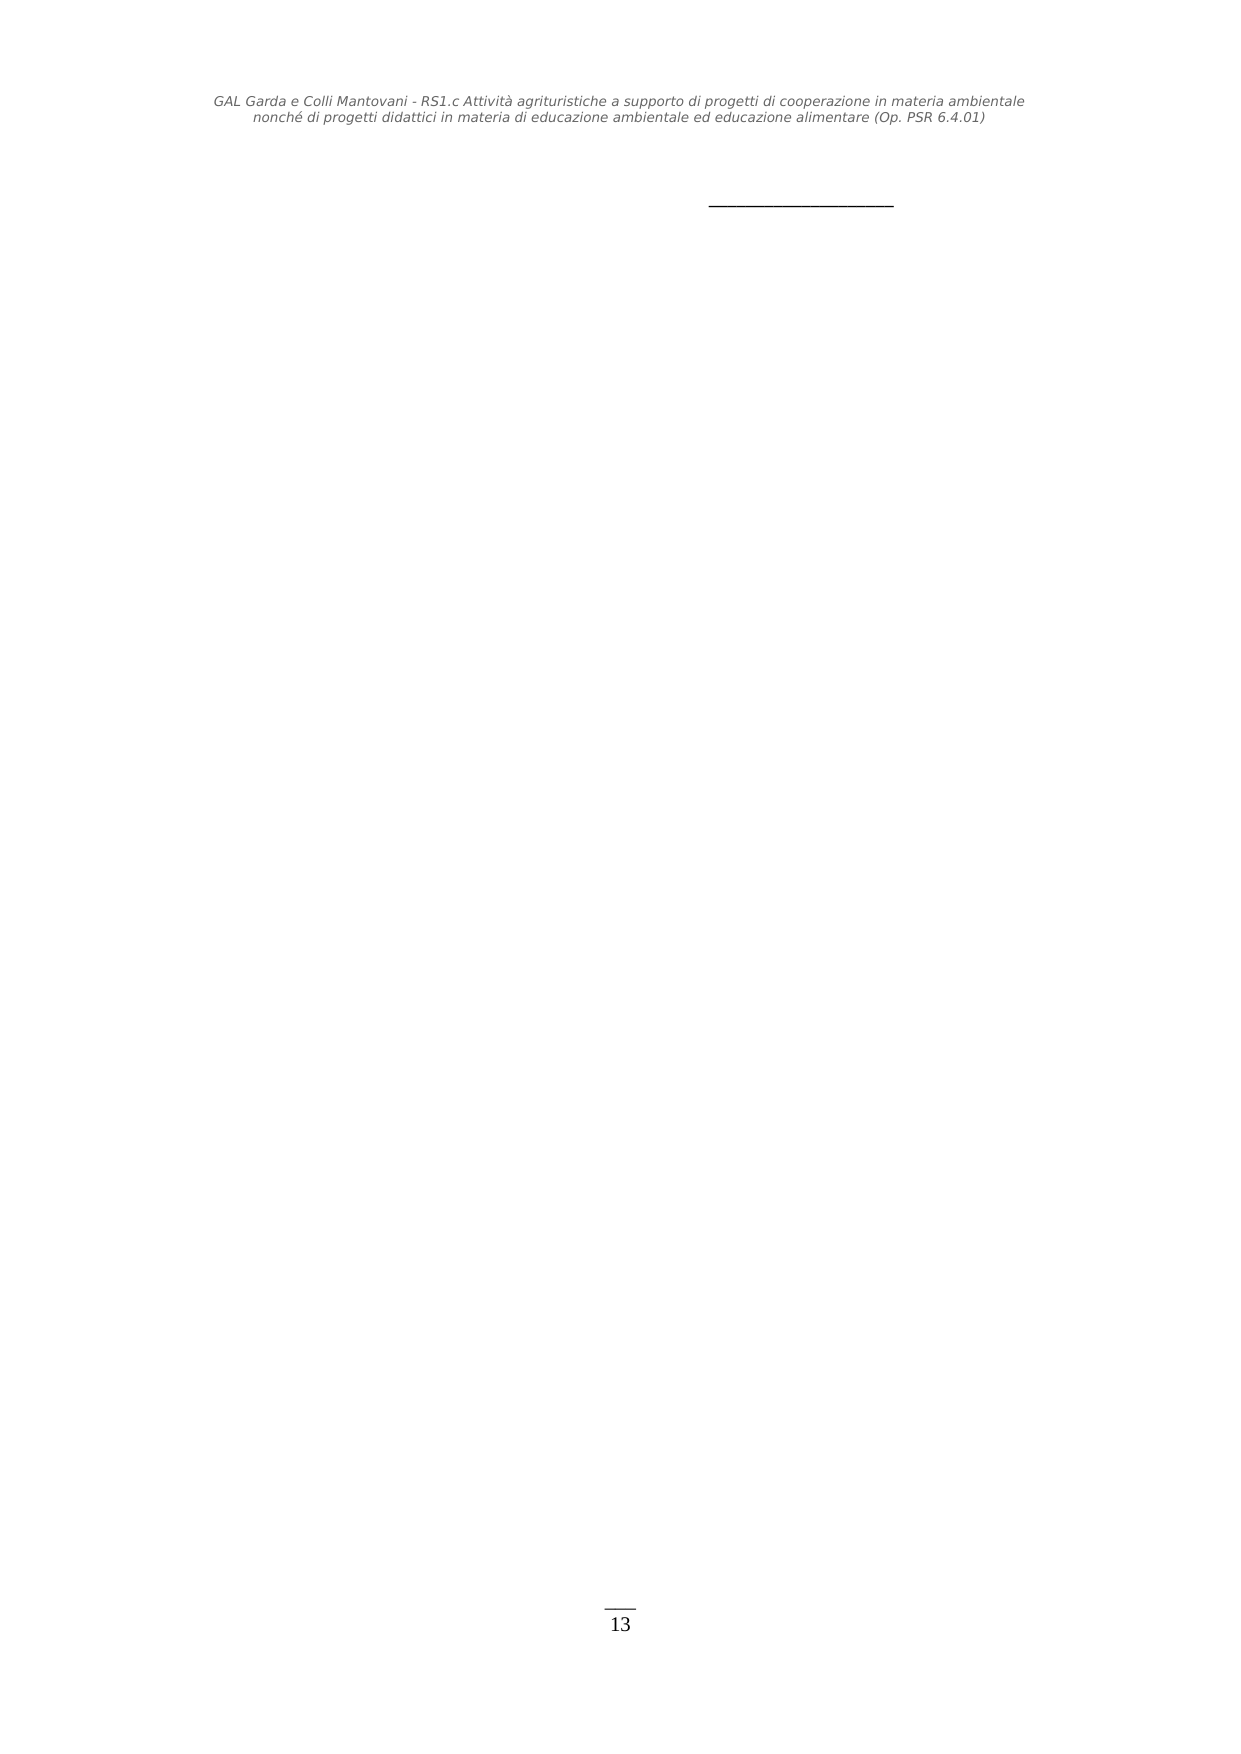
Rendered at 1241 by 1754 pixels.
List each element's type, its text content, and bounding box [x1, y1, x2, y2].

text ____________________ [709, 182, 1122, 210]
